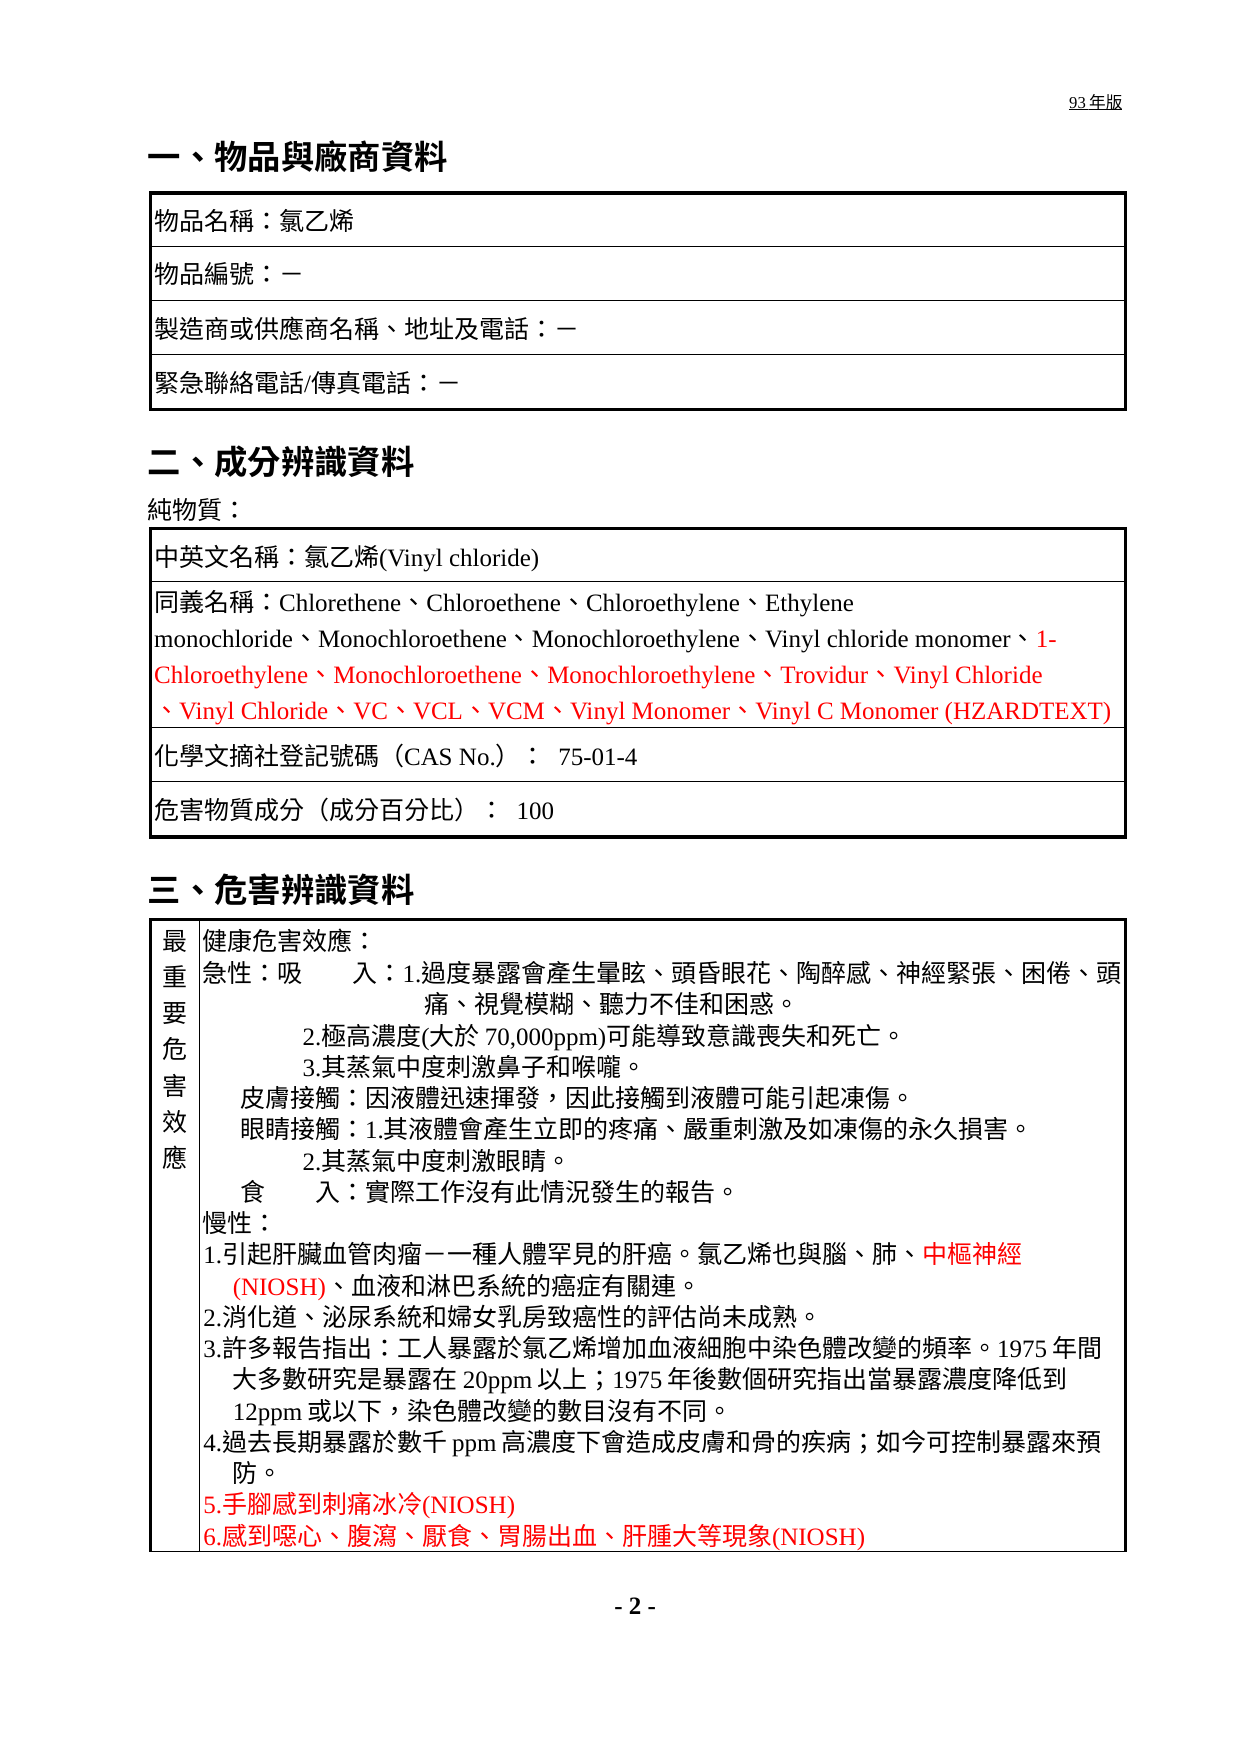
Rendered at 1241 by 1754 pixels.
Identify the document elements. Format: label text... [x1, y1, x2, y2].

table_cell 化學文摘社登記號碼（CAS No.）： 75-01-4 [152, 728, 1124, 781]
table_header 中英文名稱：氯乙烯(Vinyl chloride) [152, 530, 1124, 581]
table_cell 危害物質成分（成分百分比）： 100 [152, 782, 1124, 835]
table_cell 製造商或供應商名稱、地址及電話：－ [152, 301, 1124, 354]
text 一、物品與廠商資料 [148, 131, 1122, 179]
text 純物質： [148, 491, 1122, 527]
table_cell 緊急聯絡電話/傳真電話：－ [152, 355, 1124, 408]
table_cell 同義名稱：Chlorethene、Chloroethene、Chloroethylene、Ethylene monochloride、Monochloroethene、Monochloroethylene、Vinyl chloride monomer、1-Chloroethylene、Monochloroethene、Monochloroethylene、Trovidur、Vinyl Chloride 、Vinyl Chloride、VC、VCL、VCM、Vinyl Monomer、Vinyl C Monomer (HZARDTEXT) [152, 582, 1124, 727]
text 二、成分辨識資料 [148, 436, 1122, 484]
table_header 健康危害效應： 急性：吸 入：1.過度暴露會產生暈眩、頭昏眼花、陶醉感、神經緊張、困倦、頭痛、視覺模糊、聽力不佳和困惑。 2.極高濃度(大於70,000ppm)可能導致意識喪失和死亡。 3.其蒸氣中度刺激鼻子和喉嚨。 皮膚接觸：因液體迅速揮發，因此接觸到液體可能引起凍傷。 眼睛接觸：1.其液體會產生立即的疼痛、嚴重刺激及如凍傷的永久損害。 2.其蒸氣中度刺激眼睛。 食 入：實際工作沒有此情況發生的報告。 慢性： 1.引起肝臟血管肉瘤－一種人體罕見的肝癌。氯乙烯也與腦、肺、中樞神經(NIOSH)、血液和淋巴系統的癌症有關連。 2.消化道、泌尿系統和婦女乳房致癌性的評估尚未成熟。 3.許多報告指出：工人暴露於氯乙烯增加血液細胞中染色體改變的頻率。1975年間大多數研究是暴露在20ppm以上；1975年後數個研究指出當暴露濃度降低到12ppm或以下，染色體改變的數目沒有不同。 4.過去長期暴露於數千ppm高濃度下會造成皮膚和骨的疾病；如今可控制暴露來預防。 5.手腳感到刺痛冰冷(NIOSH) 6.感到噁心、腹瀉、厭食、胃腸出血、肝腫大等現象(NIOSH) [200, 921, 1124, 1551]
table_header 物品名稱：氯乙烯 [152, 195, 1124, 246]
text 三、危害辨識資料 [148, 863, 1122, 912]
table_cell 物品編號：－ [152, 247, 1124, 300]
table_header 最重要危害效應 [152, 921, 199, 1551]
